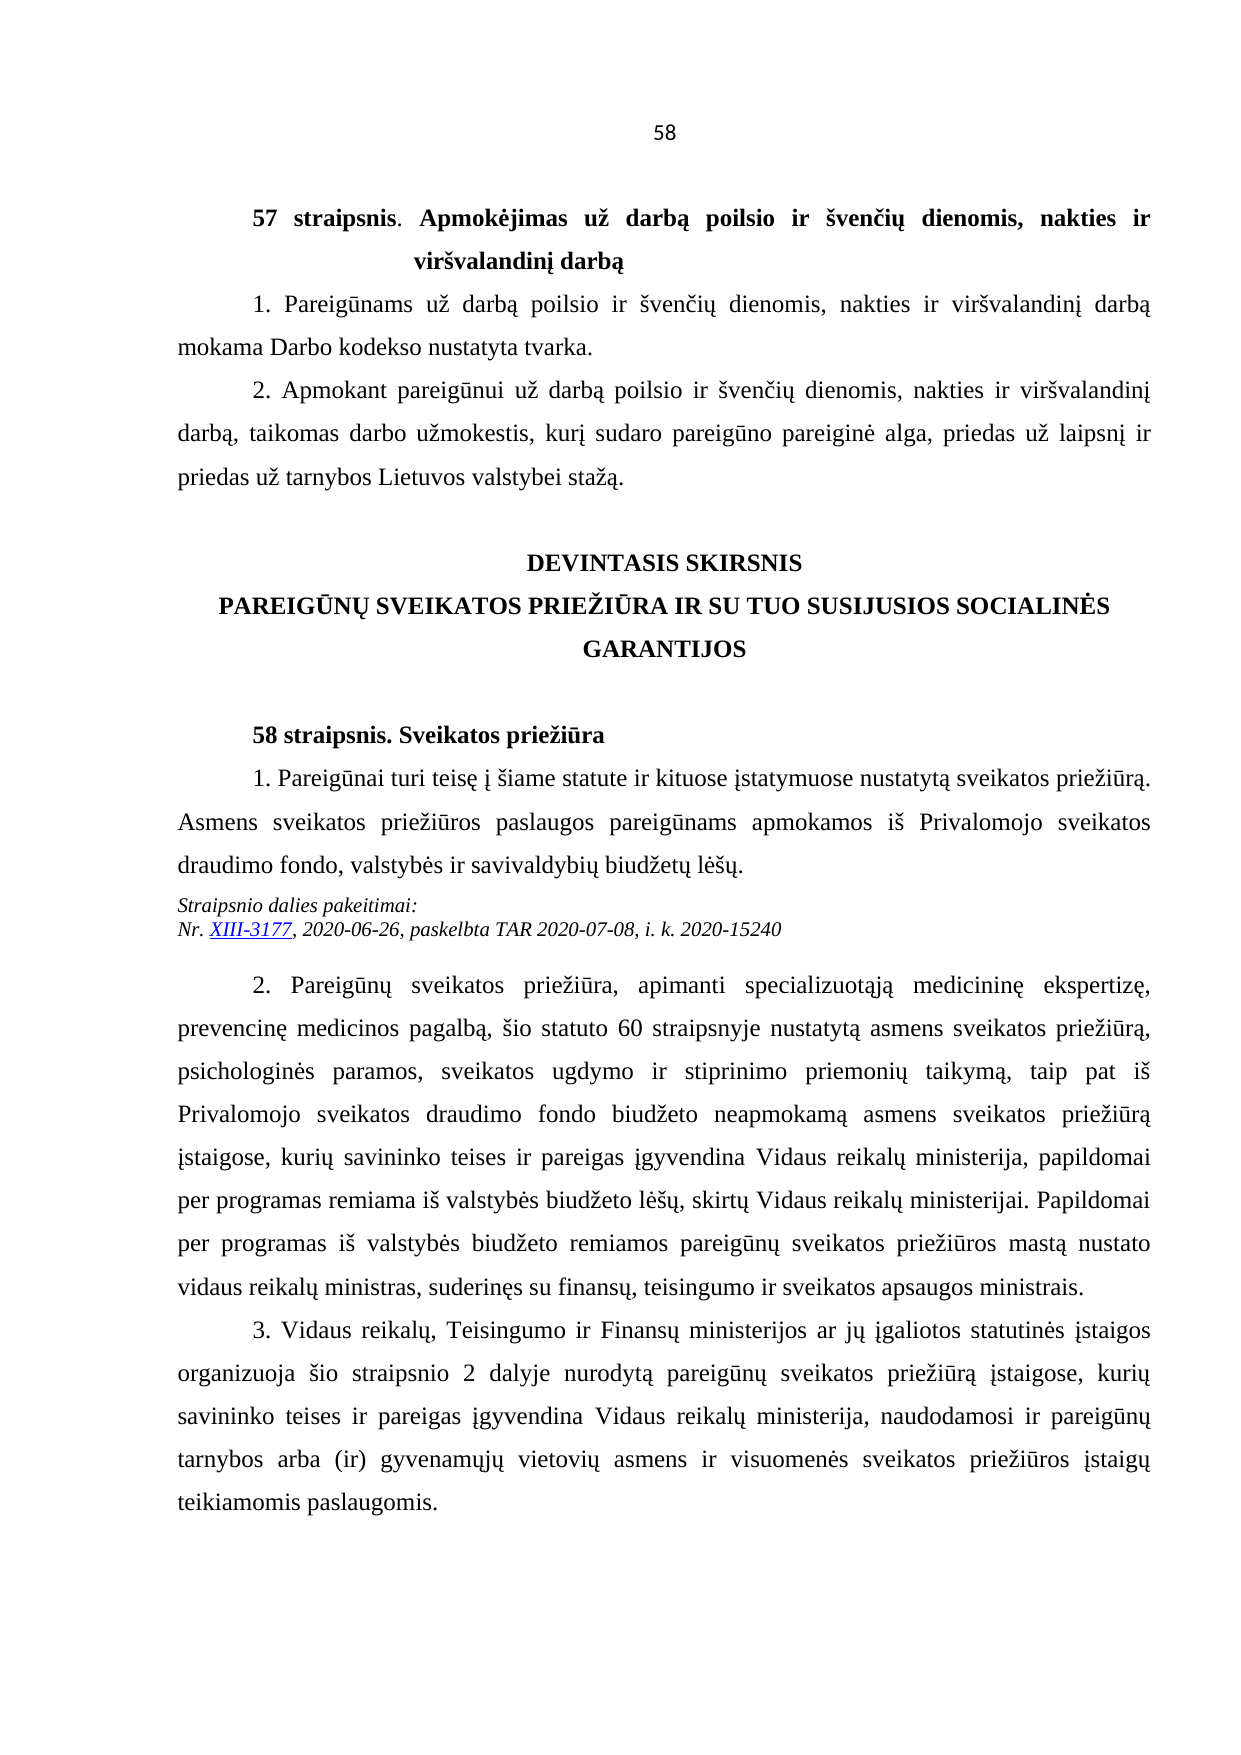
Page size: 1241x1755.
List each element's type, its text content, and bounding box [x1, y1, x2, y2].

text DEVINTASIS SKIRSNIS [177, 548, 1152, 577]
text 3. Vidaus reikalų, Teisingumo ir Finansų ministerijos ar jų įgaliotos statutinės įstaigos organizuoja šio straipsnio 2 dalyje nurodytą pareigūnų sveikatos priežiūrą įstaigose, kurių savininko teises ir pareigas įgyvendina Vidaus reikalų ministerija, naudodamosi ir pareigūnų tarnybos arba (ir) gyvenamųjų vietovių asmens ir visuomenės sveikatos priežiūros įstaigų teikiamomis paslaugomis. [177, 1315, 1152, 1516]
text Nr. XIII-3177, 2020-06-26, paskelbta TAR 2020-07-08, i. k. 2020-15240 [177, 917, 1152, 941]
text Straipsnio dalies pakeitimai: [177, 893, 1152, 917]
text 58 straipsnis. Sveikatos priežiūra [177, 720, 1152, 749]
text 2. Apmokant pareigūnui už darbą poilsio ir švenčių dienomis, nakties ir viršvalandinį darbą, taikomas darbo užmokestis, kurį sudaro pareigūno pareiginė alga, priedas už laipsnį ir priedas už tarnybos Lietuvos valstybei stažą. [177, 375, 1152, 490]
text 57 straipsnis. Apmokėjimas už darbą poilsio ir švenčių dienomis, nakties ir viršvalandinį darbą [252, 203, 1152, 275]
text 1. Pareigūnams už darbą poilsio ir švenčių dienomis, nakties ir viršvalandinį darbą mokama Darbo kodekso nustatyta tvarka. [177, 289, 1152, 361]
text PAREIGŪNŲ SVEIKATOS PRIEŽIŪRA IR SU TUO SUSIJUSIOS SOCIALINĖS GARANTIJOS [177, 591, 1152, 663]
text 2. Pareigūnų sveikatos priežiūra, apimanti specializuotąją medicininę ekspertizę, prevencinę medicinos pagalbą, šio statuto 60 straipsnyje nustatytą asmens sveikatos priežiūrą, psichologinės paramos, sveikatos ugdymo ir stiprinimo priemonių taikymą, taip pat iš Privalomojo sveikatos draudimo fondo biudžeto neapmokamą asmens sveikatos priežiūrą įstaigose, kurių savininko teises ir pareigas įgyvendina Vidaus reikalų ministerija, papildomai per programas remiama iš valstybės biudžeto lėšų, skirtų Vidaus reikalų ministerijai. Papildomai per programas iš valstybės biudžeto remiamos pareigūnų sveikatos priežiūros mastą nustato vidaus reikalų ministras, suderinęs su finansų, teisingumo ir sveikatos apsaugos ministrais. [177, 970, 1152, 1300]
text 1. Pareigūnai turi teisę į šiame statute ir kituose įstatymuose nustatytą sveikatos priežiūrą. Asmens sveikatos priežiūros paslaugos pareigūnams apmokamos iš Privalomojo sveikatos draudimo fondo, valstybės ir savivaldybių biudžetų lėšų. [177, 763, 1152, 878]
